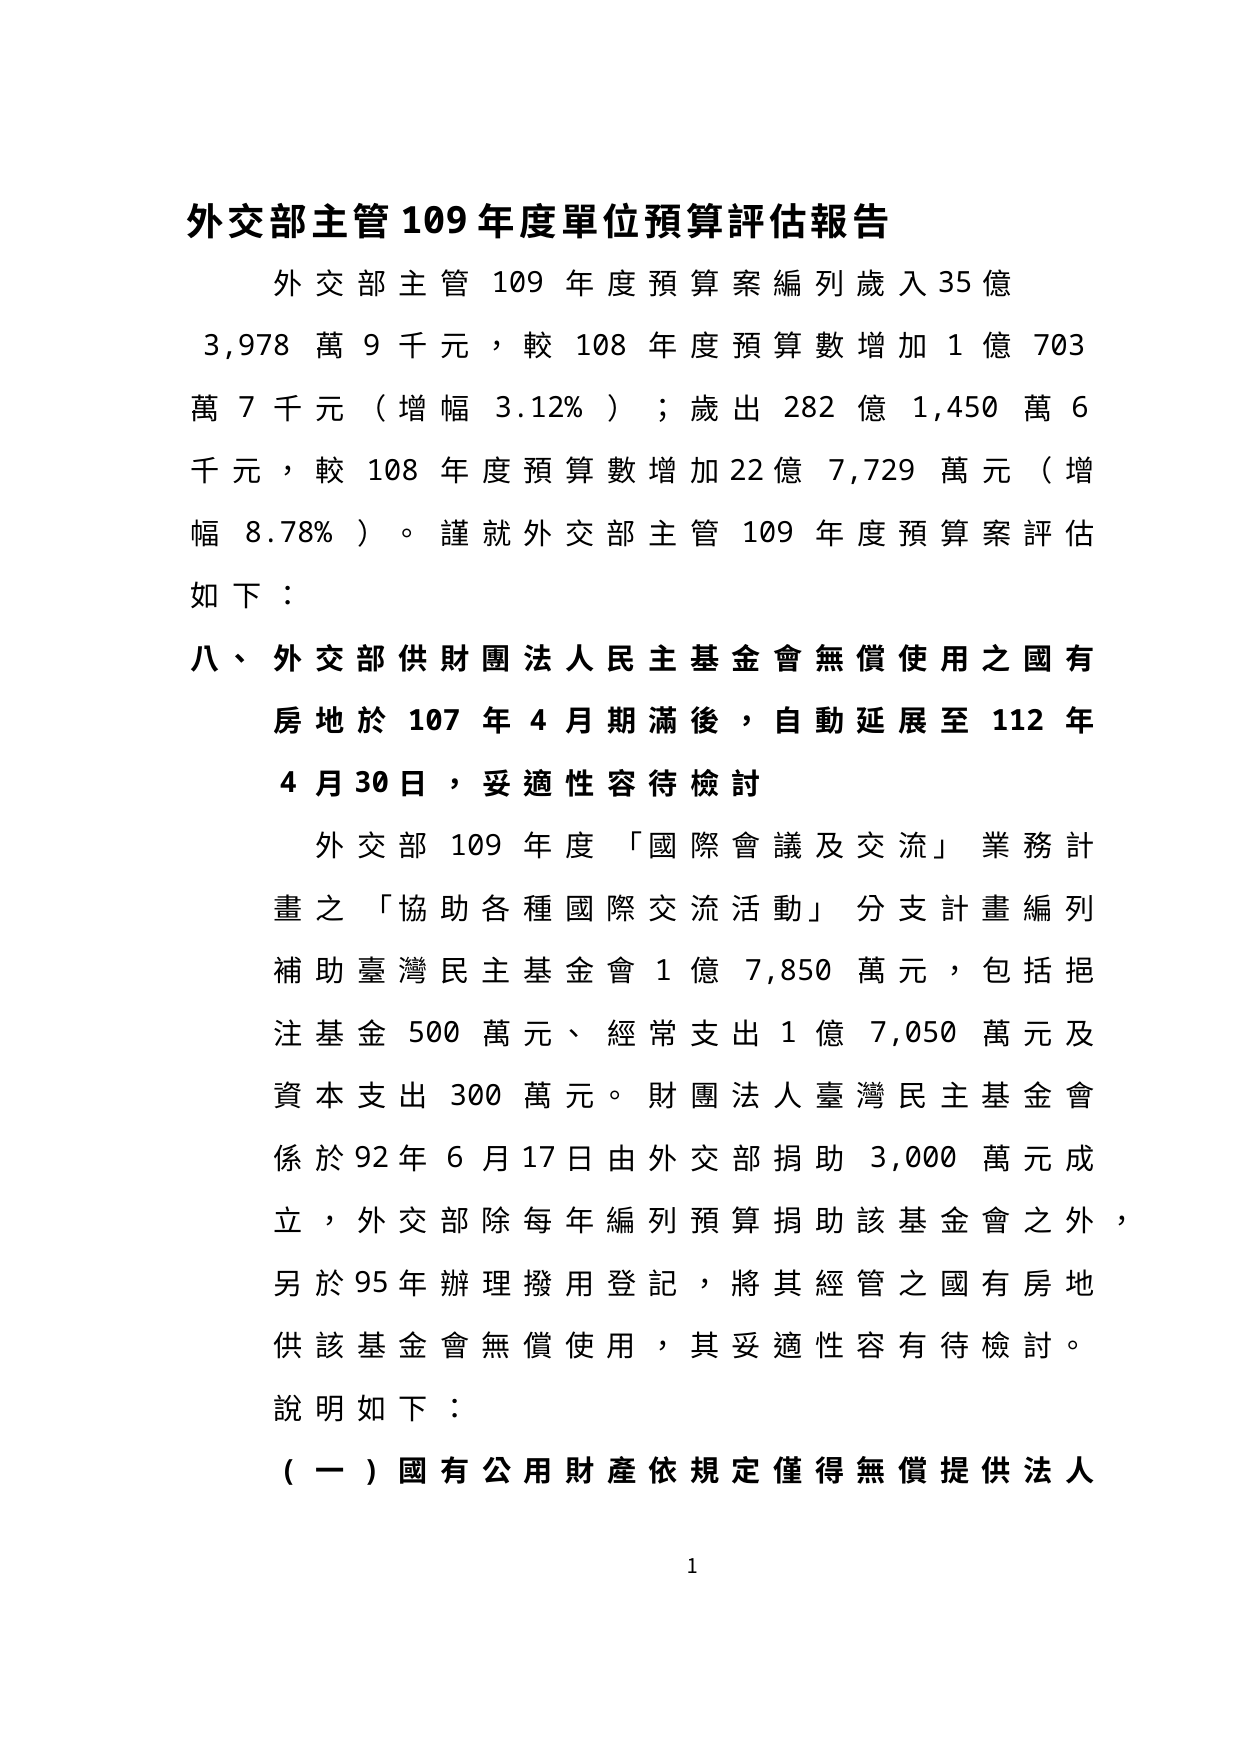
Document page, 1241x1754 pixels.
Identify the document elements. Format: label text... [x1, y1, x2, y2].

text 外交部109年度「國際會議及交流」業務計畫之「協助各種國際交流活動」分支計畫編列補助臺灣民主基金會1億7,850萬元，包括挹注基金500萬元、經常支出1億7,050萬元及資本支出300萬元。財團法人臺灣民主基金會係於92年6月17日由外交部捐助3,000萬元成立，外交部除每年編列預算捐助該基金會之外，另於95年辦理撥用登記，將其經管之國有房地供該基金會無償使用，其妥適性容有待檢討。說明如下： [243, 802, 1101, 1427]
text 外交部主管109年度單位預算評估報告 [184, 177, 1101, 240]
text 八、外交部供財團法人民主基金會無償使用之國有房地於107年4月期滿後，自動延展至112年4月30日，妥適性容待檢討 [184, 615, 1101, 802]
text (一)國有公用財產依規定僅得無償提供法人 [243, 1427, 1101, 1490]
text 外交部主管109年度預算案編列歲入35億3,978萬9千元，較108年度預算數增加1億703萬7千元（增幅3.12%）；歲出282億1,450萬6千元，較108年度預算數增加22億7,729萬元（增幅8.78%）。謹就外交部主管109年度預算案評估如下： [184, 240, 1101, 615]
